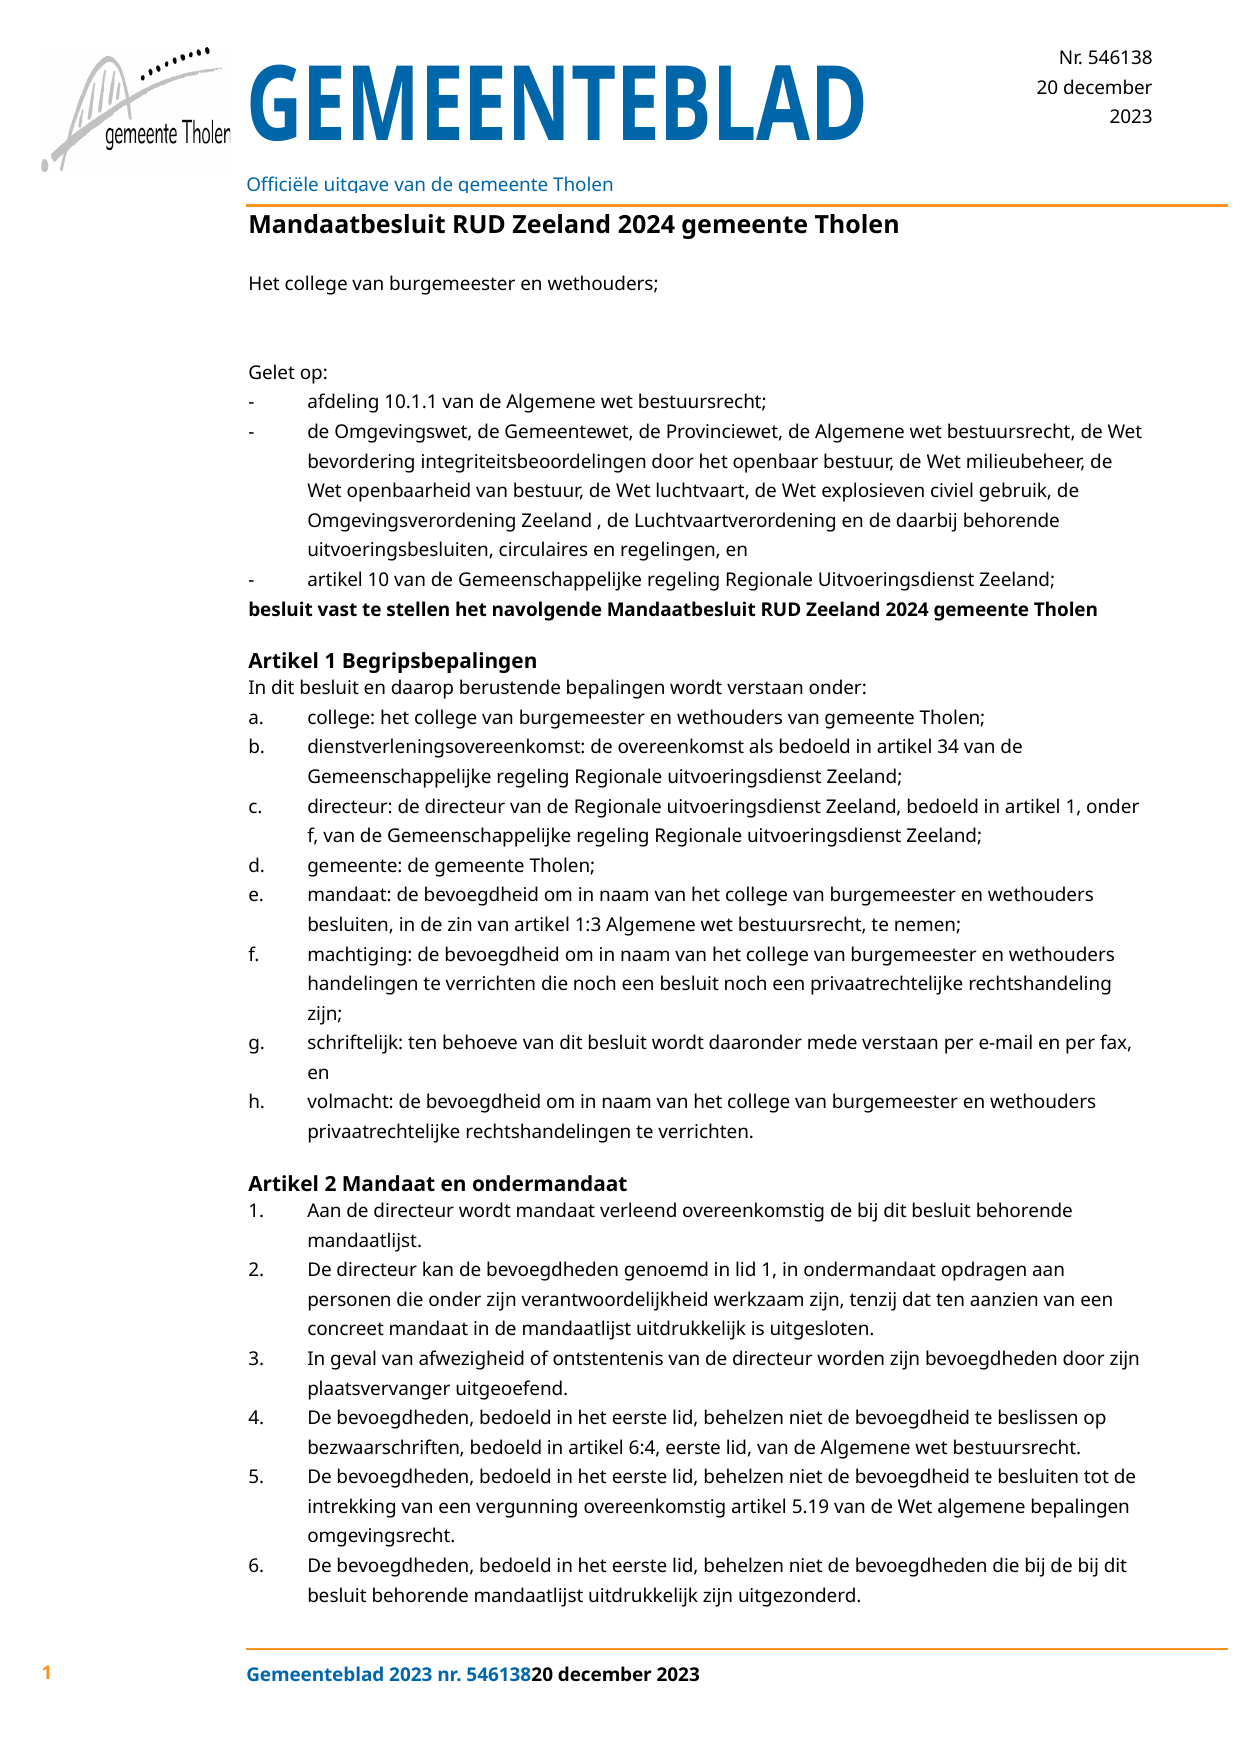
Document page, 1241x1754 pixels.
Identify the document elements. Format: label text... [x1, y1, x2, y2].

text Het college van burgemeester en wethouders; [248, 270, 1152, 296]
list de Omgevingswet, de Gemeentewet, de Provinciewet, de Algemene wet bestuursrecht, de Wet bevordering integriteitsbeoordelingen door het openbaar bestuur, de Wet milieubeheer, de Wet openbaarheid van bestuur, de Wet luchtvaart, de Wet explosieven civiel gebruik, de Omgevingsverordening Zeeland , de Luchtvaartverordening en de daarbij behorende uitvoeringsbesluiten, circulaires en regelingen, en [248, 418, 1152, 562]
list mandaat: de bevoegdheid om in naam van het college van burgemeester en wethouders besluiten, in de zin van artikel 1:3 Algemene wet bestuursrecht, te nemen; [248, 882, 1152, 937]
list De bevoegdheden, bedoeld in het eerste lid, behelzen niet de bevoegdheid te besluiten tot de intrekking van een vergunning overeenkomstig artikel 5.19 van de Wet algemene bepalingen omgevingsrecht. [248, 1463, 1152, 1548]
list Aan de directeur wordt mandaat verleend overeenkomstig de bij dit besluit behorende mandaatlijst. [248, 1197, 1152, 1252]
list De bevoegdheden, bedoeld in het eerste lid, behelzen niet de bevoegdheden die bij de bij dit besluit behorende mandaatlijst uitdrukkelijk zijn uitgezonderd. [248, 1552, 1152, 1607]
text Artikel 2 Mandaat en ondermandaat [248, 1169, 1152, 1197]
list volmacht: de bevoegdheid om in naam van het college van burgemeester en wethouders privaatrechtelijke rechtshandelingen te verrichten. [248, 1089, 1152, 1144]
list dienstverleningsovereenkomst: de overeenkomst als bedoeld in artikel 34 van de Gemeenschappelijke regeling Regionale uitvoeringsdienst Zeeland; [248, 734, 1152, 789]
list artikel 10 van de Gemeenschappelijke regeling Regionale Uitvoeringsdienst Zeeland; [248, 566, 1152, 592]
list De directeur kan de bevoegdheden genoemd in lid 1, in ondermandaat opdragen aan personen die onder zijn verantwoordelijkheid werkzaam zijn, tenzij dat ten aanzien van een concreet mandaat in de mandaatlijst uitdrukkelijk is uitgesloten. [248, 1256, 1152, 1341]
list schriftelijk: ten behoeve van dit besluit wordt daaronder mede verstaan per e-mail en per fax, en [248, 1029, 1152, 1085]
text Gelet op: [248, 359, 1152, 385]
list college: het college van burgemeester en wethouders van gemeente Tholen; [248, 704, 1152, 730]
list directeur: de directeur van de Regionale uitvoeringsdienst Zeeland, bedoeld in artikel 1, onder f, van de Gemeenschappelijke regeling Regionale uitvoeringsdienst Zeeland; [248, 793, 1152, 848]
list afdeling 10.1.1 van de Algemene wet bestuursrecht; [248, 389, 1152, 414]
text besluit vast te stellen het navolgende Mandaatbesluit RUD Zeeland 2024 gemeente Tholen [248, 596, 1152, 621]
list gemeente: de gemeente Tholen; [248, 852, 1152, 878]
list In geval van afwezigheid of ontstentenis van de directeur worden zijn bevoegdheden door zijn plaatsvervanger uitgeoefend. [248, 1345, 1152, 1400]
text Mandaatbesluit RUD Zeeland 2024 gemeente Tholen [248, 207, 1152, 241]
text In dit besluit en daarop berustende bepalingen wordt verstaan onder: [248, 674, 1152, 700]
picture [41, 47, 231, 172]
list De bevoegdheden, bedoeld in het eerste lid, behelzen niet de bevoegdheid te beslissen op bezwaarschriften, bedoeld in artikel 6:4, eerste lid, van de Algemene wet bestuursrecht. [248, 1404, 1152, 1459]
text Artikel 1 Begripsbepalingen [248, 646, 1152, 674]
list machtiging: de bevoegdheid om in naam van het college van burgemeester en wethouders handelingen te verrichten die noch een besluit noch een privaatrechtelijke rechtshandeling zijn; [248, 941, 1152, 1026]
